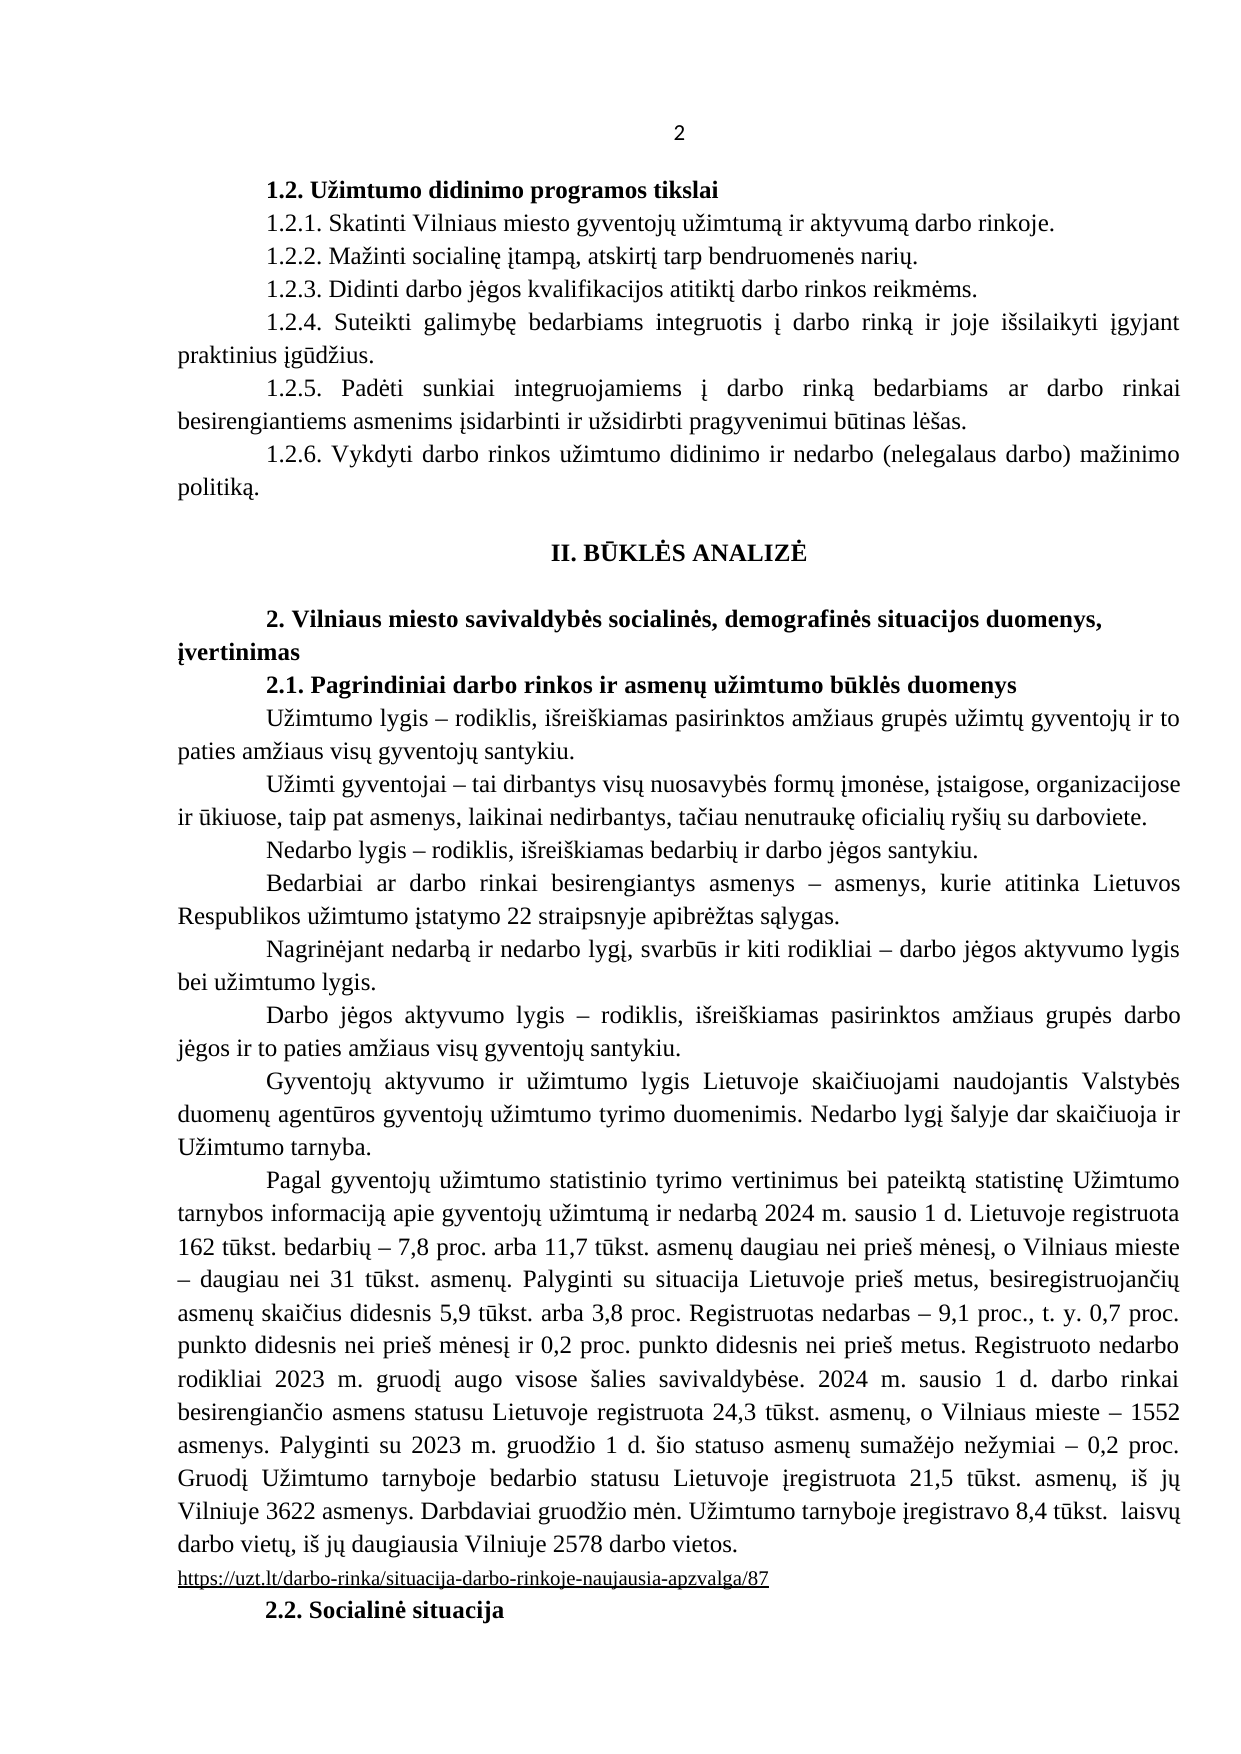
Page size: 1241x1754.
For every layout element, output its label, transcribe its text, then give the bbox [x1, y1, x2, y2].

text 2.1. Pagrindiniai darbo rinkos ir asmenų užimtumo būklės duomenys [177, 670, 1181, 699]
text 1.2.2. Mažinti socialinę įtampą, atskirtį tarp bendruomenės narių. [177, 241, 1181, 270]
text 1.2.3. Didinti darbo jėgos kvalifikacijos atitiktį darbo rinkos reikmėms. [177, 274, 1181, 303]
text Darbo jėgos aktyvumo lygis – rodiklis, išreiškiamas pasirinktos amžiaus grupės darbo jėgos ir to paties amžiaus visų gyventojų santykiu. [177, 1000, 1181, 1062]
text Gyventojų aktyvumo ir užimtumo lygis Lietuvoje skaičiuojami naudojantis Valstybės duomenų agentūros gyventojų užimtumo tyrimo duomenimis. Nedarbo lygį šalyje dar skaičiuoja ir Užimtumo tarnyba. [177, 1066, 1181, 1161]
text 2.2. Socialinė situacija [177, 1595, 1181, 1623]
text Pagal gyventojų užimtumo statistinio tyrimo vertinimus bei pateiktą statistinę Užimtumo tarnybos informaciją apie gyventojų užimtumą ir nedarbą 2024 m. sausio 1 d. Lietuvoje registruota 162 tūkst. bedarbių – 7,8 proc. arba 11,7 tūkst. asmenų daugiau nei prieš mėnesį, o Vilniaus mieste – daugiau nei 31 tūkst. asmenų. Palyginti su situacija Lietuvoje prieš metus, besiregistruojančių asmenų skaičius didesnis 5,9 tūkst. arba 3,8 proc. Registruotas nedarbas – 9,1 proc., t. y. 0,7 proc. punkto didesnis nei prieš mėnesį ir 0,2 proc. punkto didesnis nei prieš metus. Registruoto nedarbo rodikliai 2023 m. gruodį augo visose šalies savivaldybėse. 2024 m. sausio 1 d. darbo rinkai besirengiančio asmens statusu Lietuvoje registruota 24,3 tūkst. asmenų, o Vilniaus mieste – 1552 asmenys. Palyginti su 2023 m. gruodžio 1 d. šio statuso asmenų sumažėjo nežymiai – 0,2 proc. Gruodį Užimtumo tarnyboje bedarbio statusu Lietuvoje įregistruota 21,5 tūkst. asmenų, iš jų Vilniuje 3622 asmenys. Darbdaviai gruodžio mėn. Užimtumo tarnyboje įregistravo 8,4 tūkst. laisvų darbo vietų, iš jų daugiausia Vilniuje 2578 darbo vietos. [177, 1166, 1181, 1557]
text Užimtumo lygis – rodiklis, išreiškiamas pasirinktos amžiaus grupės užimtų gyventojų ir to paties amžiaus visų gyventojų santykiu. [177, 703, 1181, 765]
text Bedarbiai ar darbo rinkai besirengiantys asmenys – asmenys, kurie atitinka Lietuvos Respublikos užimtumo įstatymo 22 straipsnyje apibrėžtas sąlygas. [177, 868, 1181, 930]
text 1.2.1. Skatinti Vilniaus miesto gyventojų užimtumą ir aktyvumą darbo rinkoje. [177, 208, 1181, 237]
text 2. Vilniaus miesto savivaldybės socialinės, demografinės situacijos duomenys, įvertinimas [177, 604, 1181, 666]
text 1.2.6. Vykdyti darbo rinkos užimtumo didinimo ir nedarbo (nelegalaus darbo) mažinimo politiką. [177, 439, 1181, 501]
text 1.2. Užimtumo didinimo programos tikslai [177, 175, 1181, 204]
text Nedarbo lygis – rodiklis, išreiškiamas bedarbių ir darbo jėgos santykiu. [177, 835, 1181, 864]
text 1.2.4. Suteikti galimybę bedarbiams integruotis į darbo rinką ir joje išsilaikyti įgyjant praktinius įgūdžius. [177, 307, 1181, 369]
text 1.2.5. Padėti sunkiai integruojamiems į darbo rinką bedarbiams ar darbo rinkai besirengiantiems asmenims įsidarbinti ir užsidirbti pragyvenimui būtinas lėšas. [177, 373, 1181, 435]
text https://uzt.lt/darbo-rinka/situacija-darbo-rinkoje-naujausia-apzvalga/87 [177, 1562, 1181, 1591]
text Užimti gyventojai – tai dirbantys visų nuosavybės formų įmonėse, įstaigose, organizacijose ir ūkiuose, taip pat asmenys, laikinai nedirbantys, tačiau nenutraukę oficialių ryšių su darboviete. [177, 769, 1181, 831]
text Nagrinėjant nedarbą ir nedarbo lygį, svarbūs ir kiti rodikliai – darbo jėgos aktyvumo lygis bei užimtumo lygis. [177, 934, 1181, 996]
text II. BŪKLĖS ANALIZĖ [177, 538, 1181, 567]
